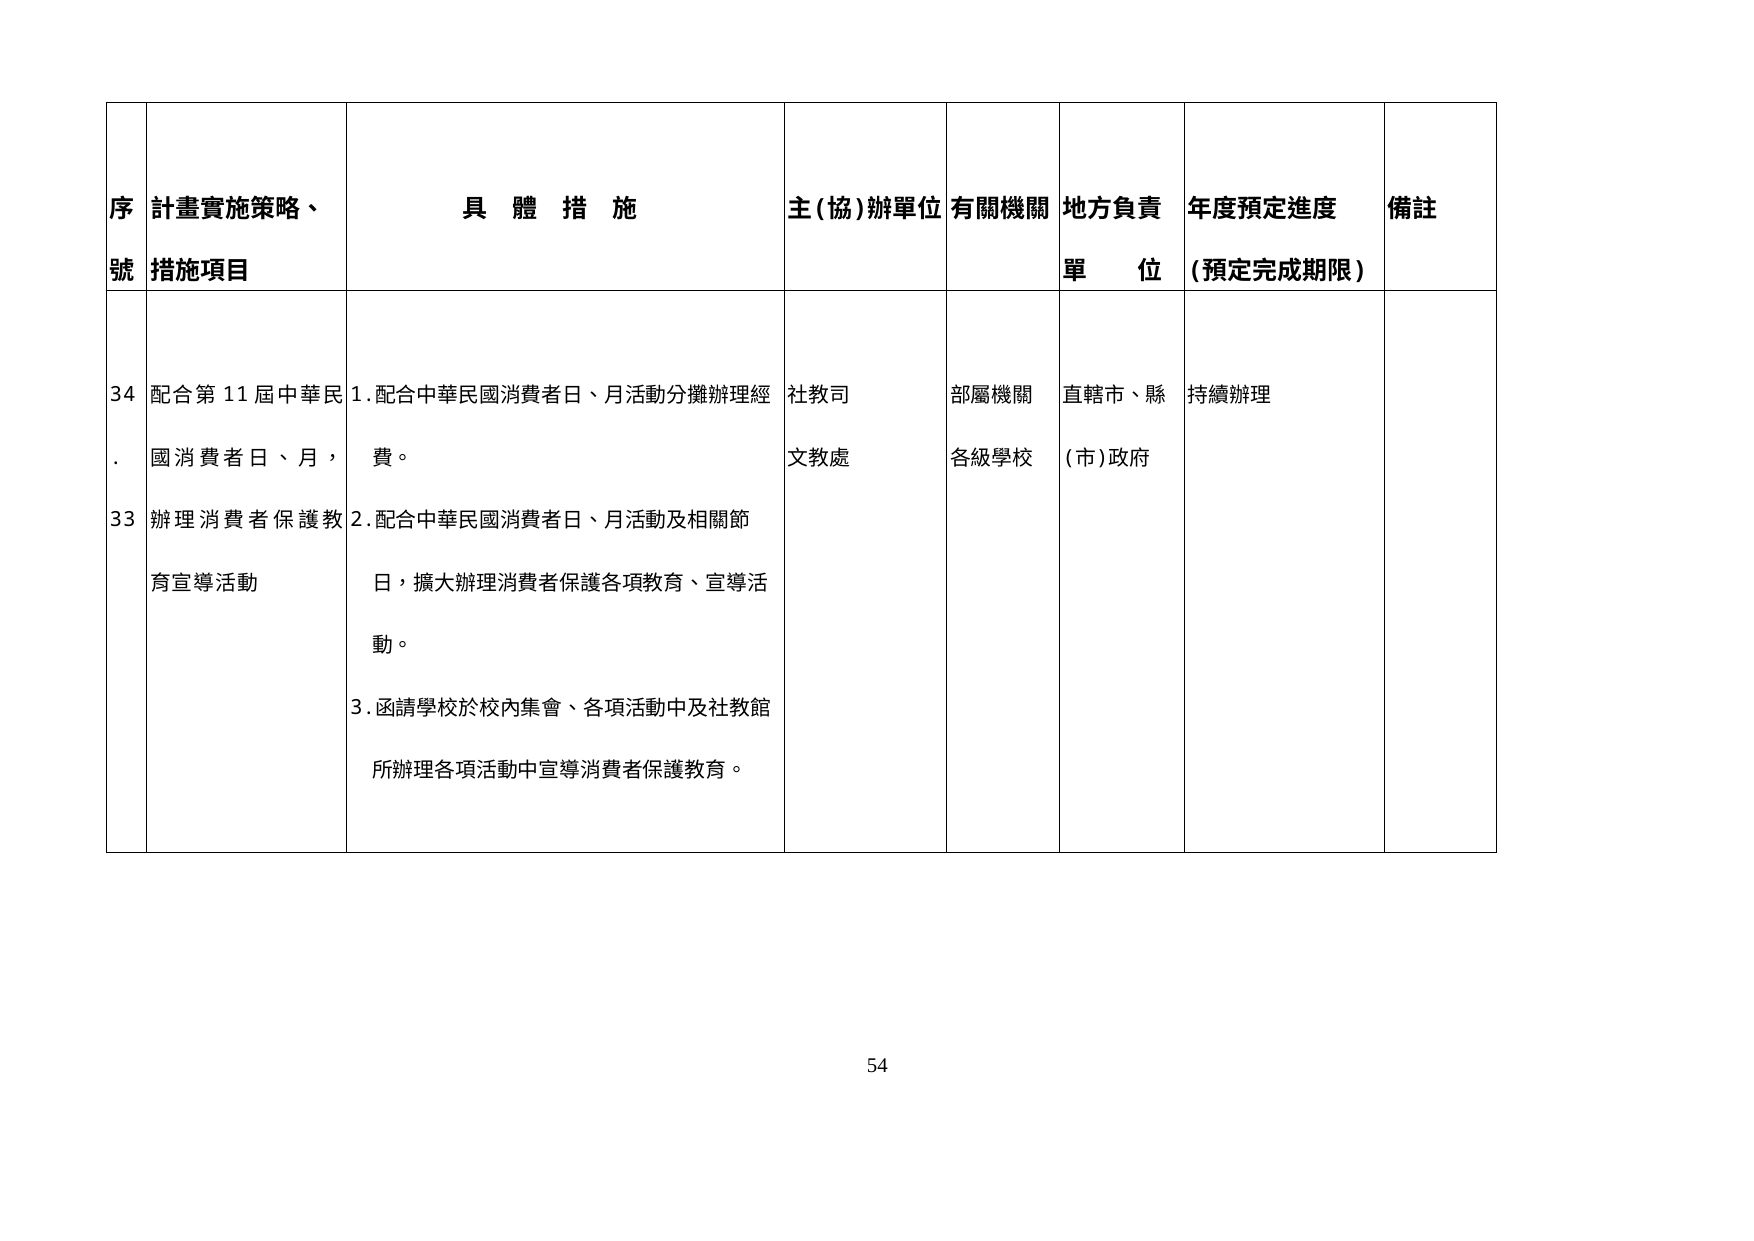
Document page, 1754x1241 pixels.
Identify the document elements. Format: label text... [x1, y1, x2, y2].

table_header 計畫實施策略、 措施項目 [147, 103, 346, 289]
table_cell 社教司 文教處 [785, 291, 946, 852]
table_header 備註 [1385, 103, 1496, 289]
table_header 有關機關 [947, 103, 1059, 289]
table_header 序 號 [107, 103, 146, 289]
table_header 年度預定進度 (預定完成期限) [1185, 103, 1384, 289]
table_cell 1.配合中華民國消費者日、月活動分攤辦理經費。 2.配合中華民國消費者日、月活動及相關節日，擴大辦理消費者保護各項教育、宣導活動。 3.函請學校於校內集會、各項活動中及社教館所辦理各項活動中宣導消費者保護教育。 [347, 291, 784, 852]
table_header 具 體 措 施 [347, 103, 784, 289]
table_cell [1385, 291, 1496, 852]
table_cell 配合第11屆中華民國消費者日、月，辦理消費者保護教育宣導活動 [147, 291, 346, 852]
table_cell 直轄市、縣(市)政府 [1060, 291, 1184, 852]
table_cell 持續辦理 [1185, 291, 1384, 852]
table_header 主(協)辦單位 [785, 103, 946, 289]
table_cell 33 [107, 291, 146, 852]
table_cell 部屬機關 各級學校 [947, 291, 1059, 852]
table_header 地方負責 單 位 [1060, 103, 1184, 289]
